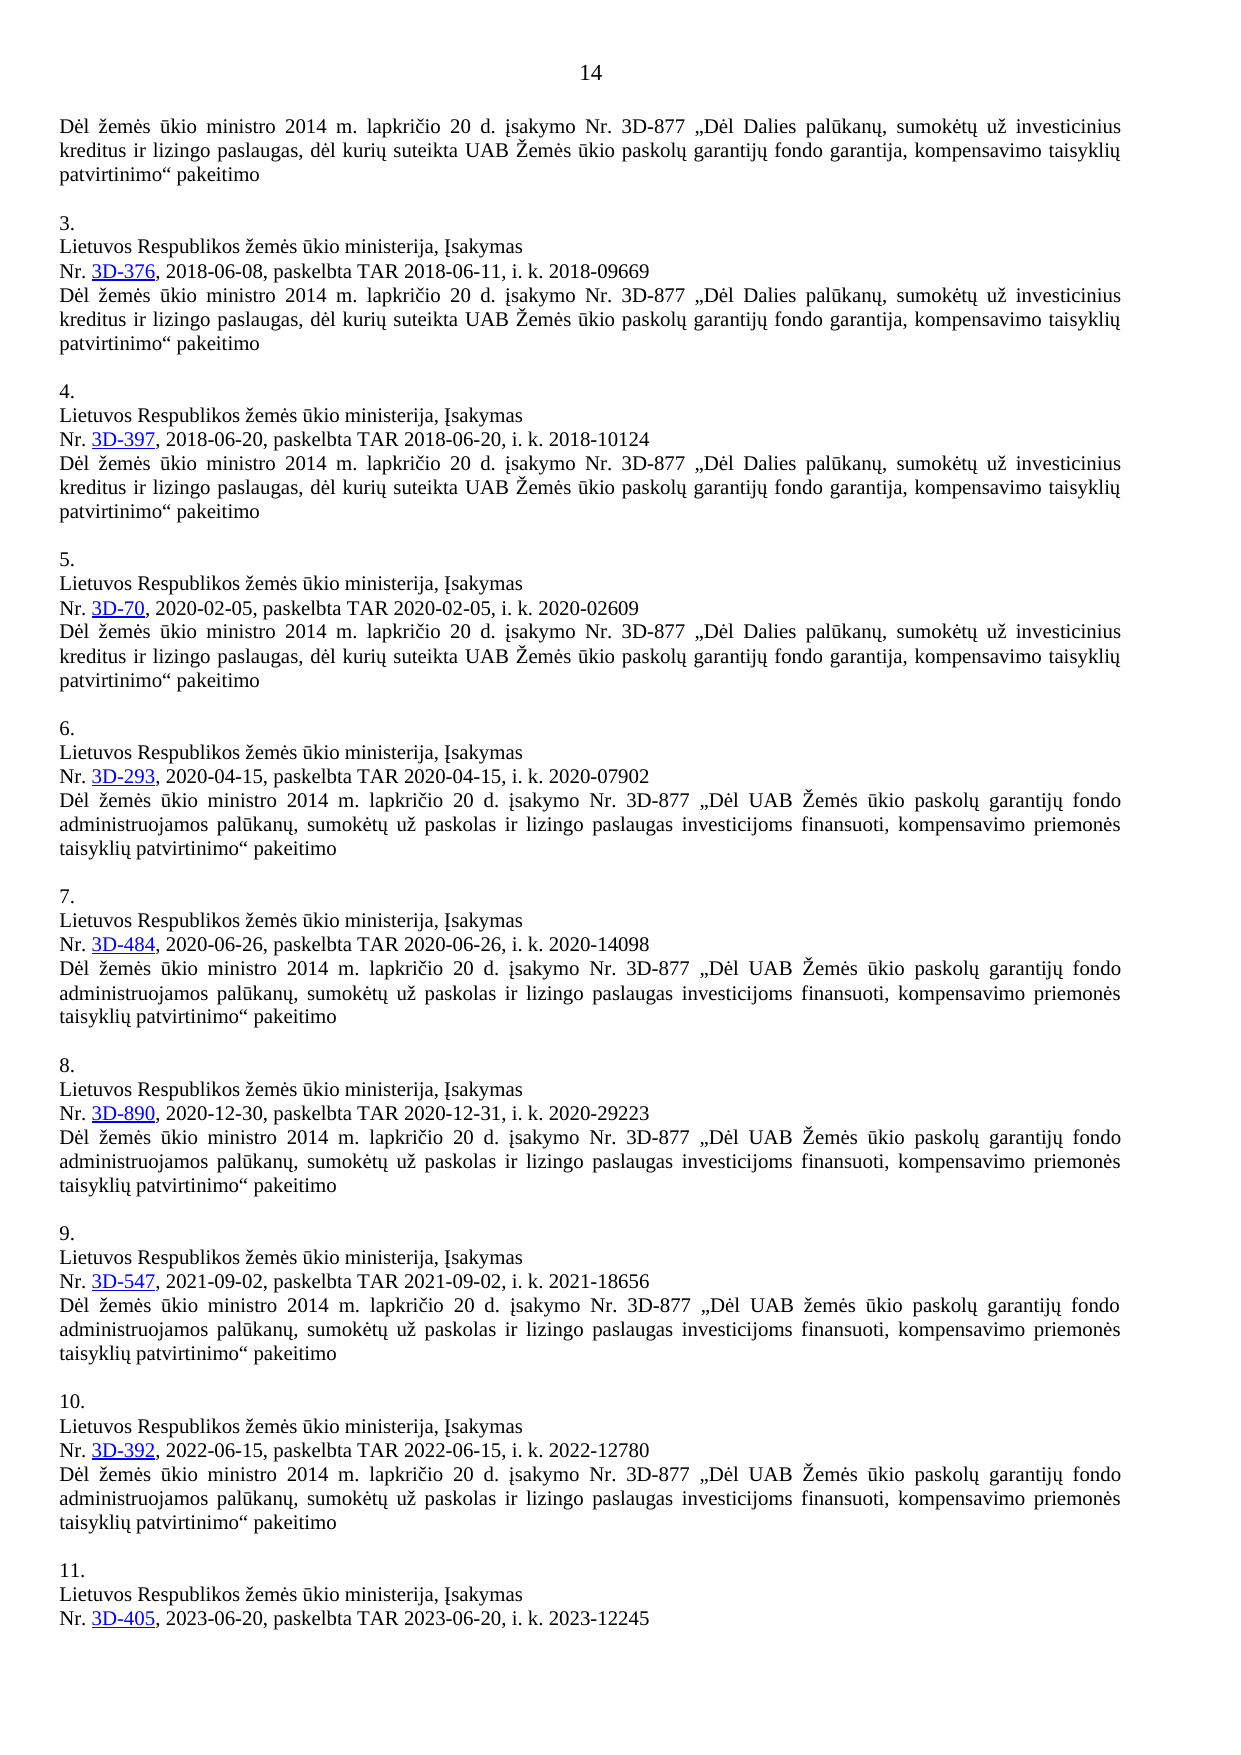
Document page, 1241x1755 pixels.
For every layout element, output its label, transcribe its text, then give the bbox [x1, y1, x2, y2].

text Nr. 3D-392, 2022-06-15, paskelbta TAR 2022-06-15, i. k. 2022-12780 [59, 1438, 1122, 1462]
text Dėl žemės ūkio ministro 2014 m. lapkričio 20 d. įsakymo Nr. 3D-877 „Dėl Dalies palūkanų, sumokėtų už investicinius kreditus ir lizingo paslaugas, dėl kurių suteikta UAB Žemės ūkio paskolų garantijų fondo garantija, kompensavimo taisyklių patvirtinimo“ pakeitimo [59, 283, 1122, 355]
text Dėl žemės ūkio ministro 2014 m. lapkričio 20 d. įsakymo Nr. 3D-877 „Dėl UAB Žemės ūkio paskolų garantijų fondo administruojamos palūkanų, sumokėtų už paskolas ir lizingo paslaugas investicijoms finansuoti, kompensavimo priemonės taisyklių patvirtinimo“ pakeitimo [59, 1462, 1122, 1534]
text Lietuvos Respublikos žemės ūkio ministerija, Įsakymas [59, 1582, 1122, 1606]
text Lietuvos Respublikos žemės ūkio ministerija, Įsakymas [59, 571, 1122, 595]
text 4. [59, 379, 1122, 403]
text 8. [59, 1053, 1122, 1077]
text Nr. 3D-890, 2020-12-30, paskelbta TAR 2020-12-31, i. k. 2020-29223 [59, 1101, 1122, 1125]
text Nr. 3D-405, 2023-06-20, paskelbta TAR 2023-06-20, i. k. 2023-12245 [59, 1606, 1122, 1630]
text Nr. 3D-397, 2018-06-20, paskelbta TAR 2018-06-20, i. k. 2018-10124 [59, 427, 1122, 451]
text Lietuvos Respublikos žemės ūkio ministerija, Įsakymas [59, 1077, 1122, 1101]
text Lietuvos Respublikos žemės ūkio ministerija, Įsakymas [59, 234, 1122, 258]
text Dėl žemės ūkio ministro 2014 m. lapkričio 20 d. įsakymo Nr. 3D-877 „Dėl Dalies palūkanų, sumokėtų už investicinius kreditus ir lizingo paslaugas, dėl kurių suteikta UAB Žemės ūkio paskolų garantijų fondo garantija, kompensavimo taisyklių patvirtinimo“ pakeitimo [59, 451, 1122, 523]
text Dėl žemės ūkio ministro 2014 m. lapkričio 20 d. įsakymo Nr. 3D-877 „Dėl UAB Žemės ūkio paskolų garantijų fondo administruojamos palūkanų, sumokėtų už paskolas ir lizingo paslaugas investicijoms finansuoti, kompensavimo priemonės taisyklių patvirtinimo“ pakeitimo [59, 788, 1122, 860]
text Lietuvos Respublikos žemės ūkio ministerija, Įsakymas [59, 1413, 1122, 1438]
text Dėl žemės ūkio ministro 2014 m. lapkričio 20 d. įsakymo Nr. 3D-877 „Dėl Dalies palūkanų, sumokėtų už investicinius kreditus ir lizingo paslaugas, dėl kurių suteikta UAB Žemės ūkio paskolų garantijų fondo garantija, kompensavimo taisyklių patvirtinimo“ pakeitimo [59, 619, 1122, 692]
text Dėl žemės ūkio ministro 2014 m. lapkričio 20 d. įsakymo Nr. 3D-877 „Dėl UAB Žemės ūkio paskolų garantijų fondo administruojamos palūkanų, sumokėtų už paskolas ir lizingo paslaugas investicijoms finansuoti, kompensavimo priemonės taisyklių patvirtinimo“ pakeitimo [59, 1125, 1122, 1197]
text Lietuvos Respublikos žemės ūkio ministerija, Įsakymas [59, 908, 1122, 932]
text Nr. 3D-547, 2021-09-02, paskelbta TAR 2021-09-02, i. k. 2021-18656 [59, 1269, 1122, 1293]
text 9. [59, 1221, 1122, 1245]
text 10. [59, 1389, 1122, 1413]
text 6. [59, 716, 1122, 740]
text Nr. 3D-293, 2020-04-15, paskelbta TAR 2020-04-15, i. k. 2020-07902 [59, 764, 1122, 788]
text Dėl žemės ūkio ministro 2014 m. lapkričio 20 d. įsakymo Nr. 3D-877 „Dėl UAB Žemės ūkio paskolų garantijų fondo administruojamos palūkanų, sumokėtų už paskolas ir lizingo paslaugas investicijoms finansuoti, kompensavimo priemonės taisyklių patvirtinimo“ pakeitimo [59, 956, 1122, 1028]
text Nr. 3D-70, 2020-02-05, paskelbta TAR 2020-02-05, i. k. 2020-02609 [59, 595, 1122, 619]
text Lietuvos Respublikos žemės ūkio ministerija, Įsakymas [59, 740, 1122, 764]
text Lietuvos Respublikos žemės ūkio ministerija, Įsakymas [59, 403, 1122, 427]
text Dėl žemės ūkio ministro 2014 m. lapkričio 20 d. įsakymo Nr. 3D-877 „Dėl Dalies palūkanų, sumokėtų už investicinius kreditus ir lizingo paslaugas, dėl kurių suteikta UAB Žemės ūkio paskolų garantijų fondo garantija, kompensavimo taisyklių patvirtinimo“ pakeitimo [59, 114, 1122, 186]
text Lietuvos Respublikos žemės ūkio ministerija, Įsakymas [59, 1245, 1122, 1269]
text 3. [59, 210, 1122, 234]
text Dėl žemės ūkio ministro 2014 m. lapkričio 20 d. įsakymo Nr. 3D-877 „Dėl UAB žemės ūkio paskolų garantijų fondo administruojamos palūkanų, sumokėtų už paskolas ir lizingo paslaugas investicijoms finansuoti, kompensavimo priemonės taisyklių patvirtinimo“ pakeitimo [59, 1293, 1122, 1365]
text 11. [59, 1558, 1122, 1582]
text Nr. 3D-376, 2018-06-08, paskelbta TAR 2018-06-11, i. k. 2018-09669 [59, 258, 1122, 283]
text 7. [59, 884, 1122, 908]
text Nr. 3D-484, 2020-06-26, paskelbta TAR 2020-06-26, i. k. 2020-14098 [59, 932, 1122, 956]
text 5. [59, 547, 1122, 571]
